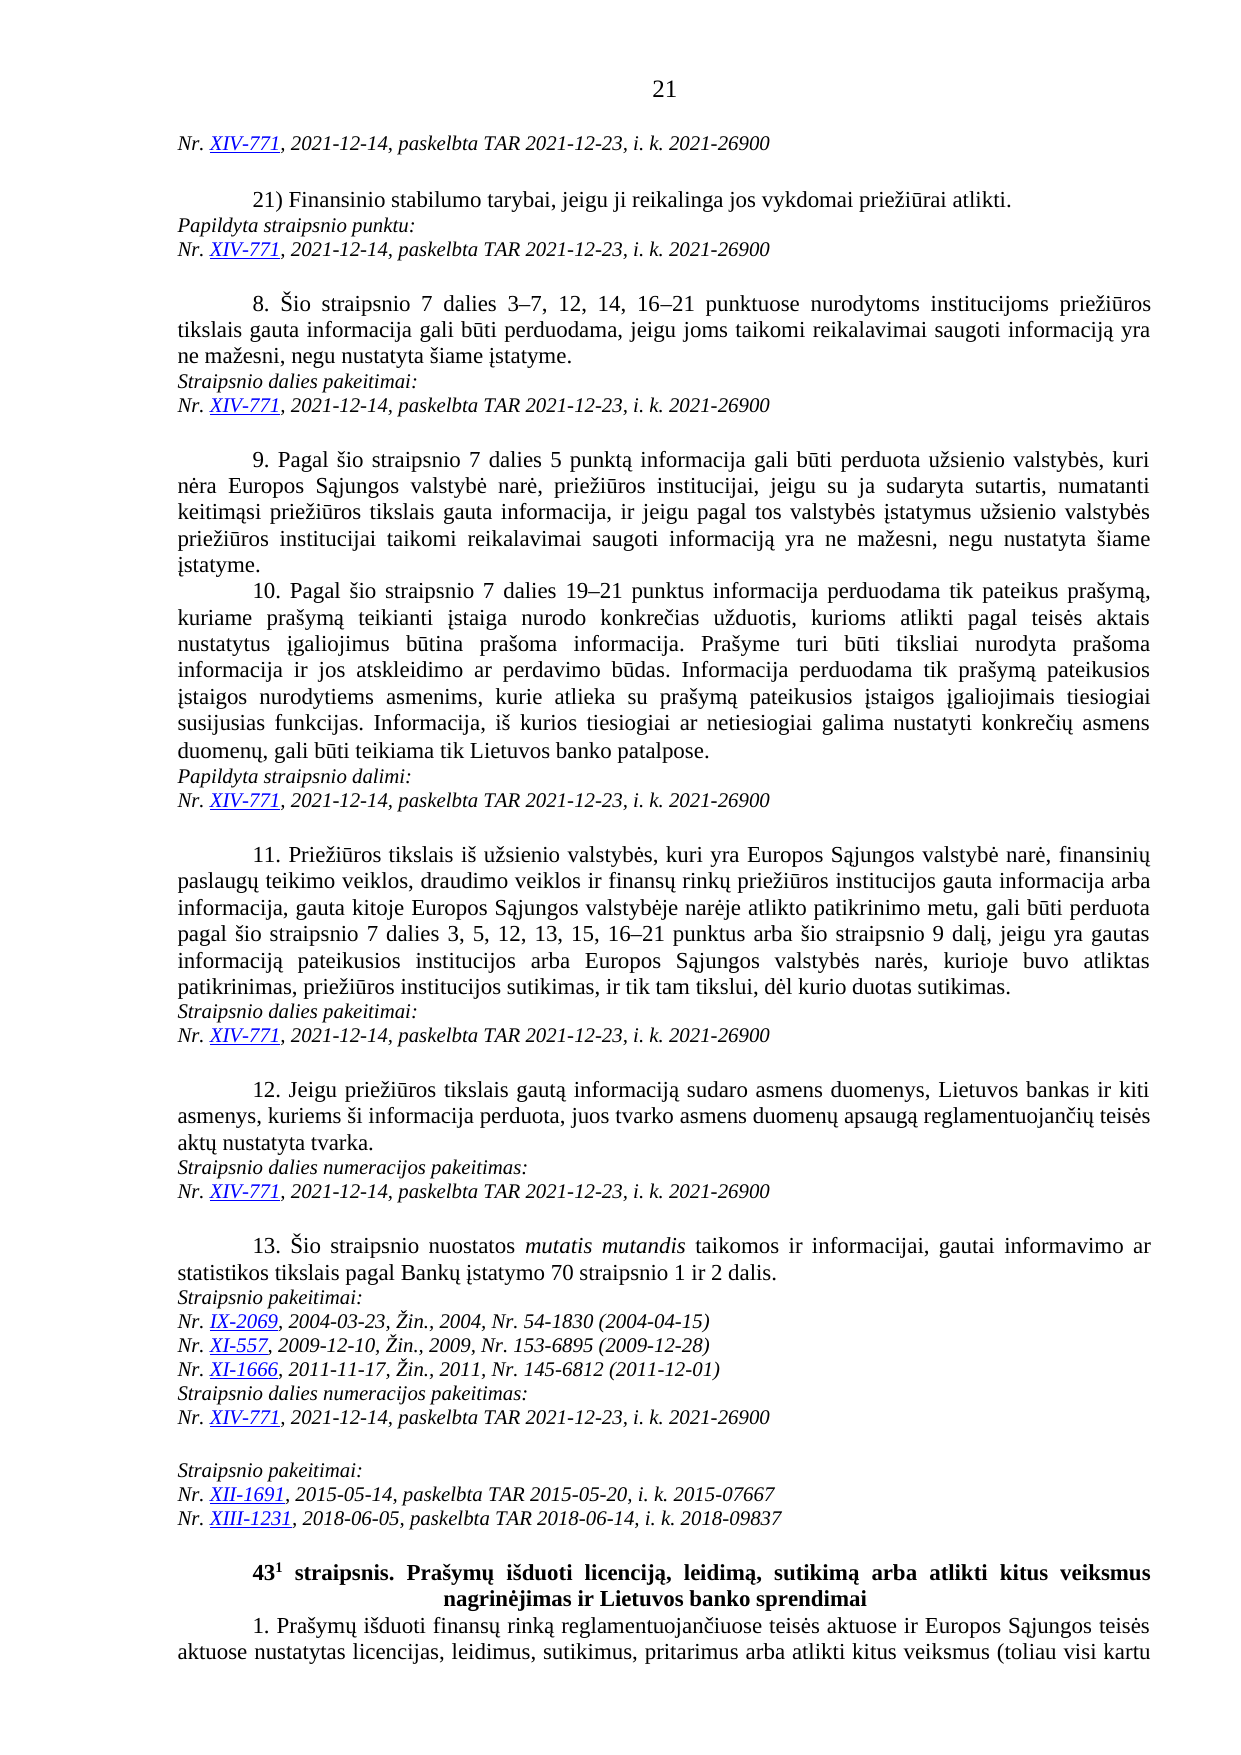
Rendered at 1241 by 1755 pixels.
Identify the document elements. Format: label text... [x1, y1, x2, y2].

text Nr. XIV-771, 2021-12-14, paskelbta TAR 2021-12-23, i. k. 2021-26900 [177, 788, 1152, 812]
text Nr. IX-2069, 2004-03-23, Žin., 2004, Nr. 54-1830 (2004-04-15) [177, 1309, 1152, 1333]
text 10. Pagal šio straipsnio 7 dalies 19–21 punktus informacija perduodama tik pateikus prašymą, kuriame prašymą teikianti įstaiga nurodo konkrečias užduotis, kurioms atlikti pagal teisės aktais nustatytus įgaliojimus būtina prašoma informacija. Prašyme turi būti tiksliai nurodyta prašoma informacija ir jos atskleidimo ar perdavimo būdas. Informacija perduodama tik prašymą pateikusios įstaigos nurodytiems asmenims, kurie atlieka su prašymą pateikusios įstaigos įgaliojimais tiesiogiai susijusias funkcijas. Informacija, iš kurios tiesiogiai ar netiesiogiai galima nustatyti konkrečių asmens duomenų, gali būti teikiama tik Lietuvos banko patalpose. [177, 577, 1152, 764]
text 13. Šio straipsnio nuostatos mutatis mutandis taikomos ir informacijai, gautai informavimo ar statistikos tikslais pagal Bankų įstatymo 70 straipsnio 1 ir 2 dalis. [177, 1232, 1152, 1285]
text Nr. XII-1691, 2015-05-14, paskelbta TAR 2015-05-20, i. k. 2015-07667 [177, 1482, 1152, 1506]
text Nr. XIV-771, 2021-12-14, paskelbta TAR 2021-12-23, i. k. 2021-26900 [177, 131, 1152, 155]
text Papildyta straipsnio dalimi: [177, 764, 1152, 788]
text Nr. XIV-771, 2021-12-14, paskelbta TAR 2021-12-23, i. k. 2021-26900 [177, 1405, 1152, 1429]
text Straipsnio pakeitimai: [177, 1458, 1152, 1482]
text Straipsnio dalies numeracijos pakeitimas: [177, 1155, 1152, 1179]
text 431 straipsnis. Prašymų išduoti licenciją, leidimą, sutikimą arba atlikti kitus veiksmus nagrinėjimas ir Lietuvos banko sprendimai [252, 1559, 1152, 1612]
text 1. Prašymų išduoti finansų rinką reglamentuojančiuose teisės aktuose ir Europos Sąjungos teisės aktuose nustatytas licencijas, leidimus, sutikimus, pritarimus arba atlikti kitus veiksmus (toliau visi kartu [177, 1612, 1152, 1664]
text Nr. XIV-771, 2021-12-14, paskelbta TAR 2021-12-23, i. k. 2021-26900 [177, 1023, 1152, 1047]
text 9. Pagal šio straipsnio 7 dalies 5 punktą informacija gali būti perduota užsienio valstybės, kuri nėra Europos Sąjungos valstybė narė, priežiūros institucijai, jeigu su ja sudaryta sutartis, numatanti keitimąsi priežiūros tikslais gauta informacija, ir jeigu pagal tos valstybės įstatymus užsienio valstybės priežiūros institucijai taikomi reikalavimai saugoti informaciją yra ne mažesni, negu nustatyta šiame įstatyme. [177, 446, 1152, 577]
text Nr. XIV-771, 2021-12-14, paskelbta TAR 2021-12-23, i. k. 2021-26900 [177, 1179, 1152, 1203]
text Papildyta straipsnio punktu: [177, 213, 1152, 237]
text 8. Šio straipsnio 7 dalies 3–7, 12, 14, 16–21 punktuose nurodytoms institucijoms priežiūros tikslais gauta informacija gali būti perduodama, jeigu joms taikomi reikalavimai saugoti informaciją yra ne mažesni, negu nustatyta šiame įstatyme. [177, 290, 1152, 369]
text 21) Finansinio stabilumo tarybai, jeigu ji reikalinga jos vykdomai priežiūrai atlikti. [177, 184, 1152, 213]
text 11. Priežiūros tikslais iš užsienio valstybės, kuri yra Europos Sąjungos valstybė narė, finansinių paslaugų teikimo veiklos, draudimo veiklos ir finansų rinkų priežiūros institucijos gauta informacija arba informacija, gauta kitoje Europos Sąjungos valstybėje narėje atlikto patikrinimo metu, gali būti perduota pagal šio straipsnio 7 dalies 3, 5, 12, 13, 15, 16–21 punktus arba šio straipsnio 9 dalį, jeigu yra gautas informaciją pateikusios institucijos arba Europos Sąjungos valstybės narės, kurioje buvo atliktas patikrinimas, priežiūros institucijos sutikimas, ir tik tam tikslui, dėl kurio duotas sutikimas. [177, 841, 1152, 999]
text Nr. XI-557, 2009-12-10, Žin., 2009, Nr. 153-6895 (2009-12-28) [177, 1333, 1152, 1357]
text Straipsnio dalies numeracijos pakeitimas: [177, 1381, 1152, 1405]
text Nr. XIV-771, 2021-12-14, paskelbta TAR 2021-12-23, i. k. 2021-26900 [177, 237, 1152, 261]
text Nr. XIV-771, 2021-12-14, paskelbta TAR 2021-12-23, i. k. 2021-26900 [177, 393, 1152, 417]
text Straipsnio dalies pakeitimai: [177, 999, 1152, 1023]
text Straipsnio dalies pakeitimai: [177, 369, 1152, 393]
text Nr. XI-1666, 2011-11-17, Žin., 2011, Nr. 145-6812 (2011-12-01) [177, 1357, 1152, 1381]
text Nr. XIII-1231, 2018-06-05, paskelbta TAR 2018-06-14, i. k. 2018-09837 [177, 1506, 1152, 1530]
text Straipsnio pakeitimai: [177, 1285, 1152, 1309]
text 12. Jeigu priežiūros tikslais gautą informaciją sudaro asmens duomenys, Lietuvos bankas ir kiti asmenys, kuriems ši informacija perduota, juos tvarko asmens duomenų apsaugą reglamentuojančių teisės aktų nustatyta tvarka. [177, 1076, 1152, 1155]
